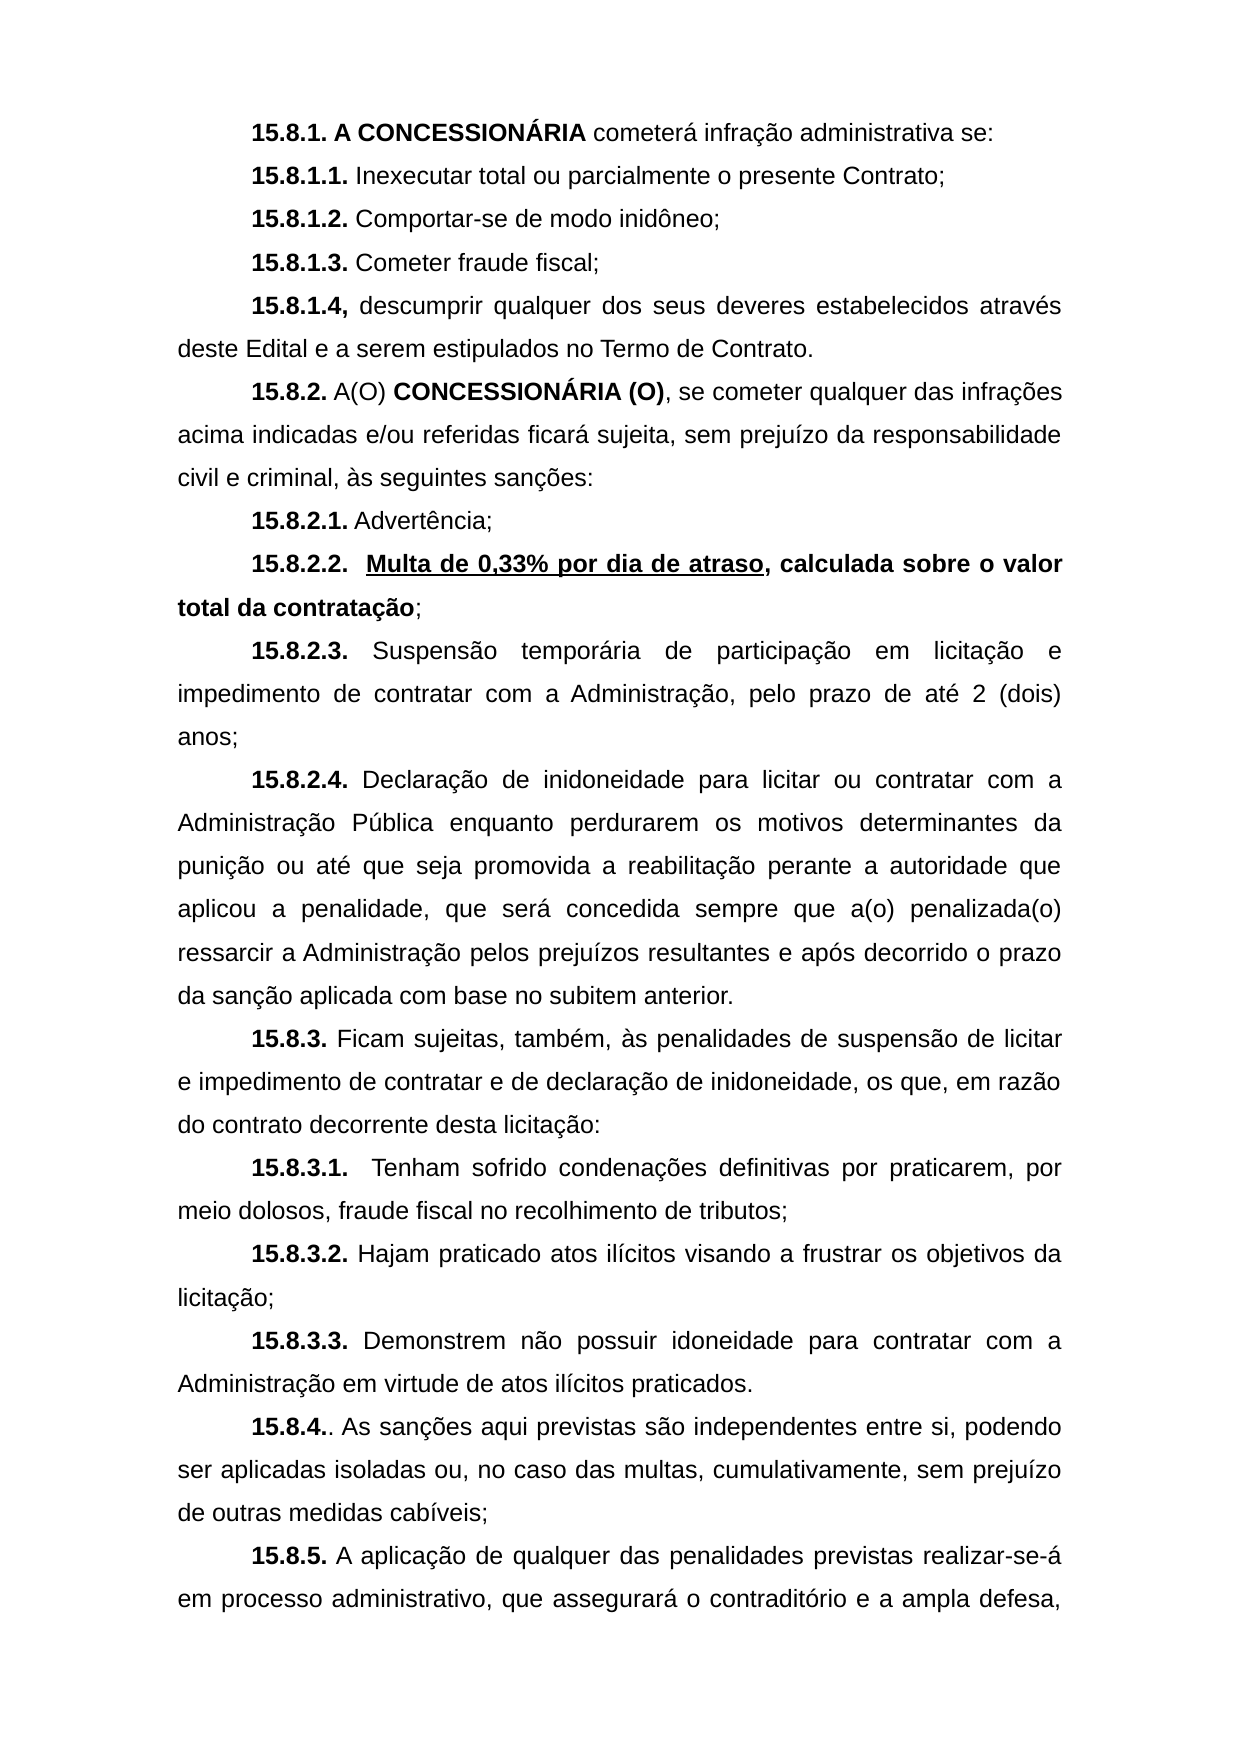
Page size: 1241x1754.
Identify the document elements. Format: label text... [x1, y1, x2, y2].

text 15.8.4.. As sanções aqui previstas são independentes entre si, podendo ser aplicadas isoladas ou, no caso das multas, cumulativamente, sem prejuízo de outras medidas cabíveis; [177, 1412, 1063, 1527]
text 15.8.2. A(O) CONCESSIONÁRIA (O), se cometer qualquer das infrações acima indicadas e/ou referidas ficará sujeita, sem prejuízo da responsabilidade civil e criminal, às seguintes sanções: [177, 377, 1063, 492]
text 15.8.1. A CONCESSIONÁRIA cometerá infração administrativa se: [177, 118, 1063, 147]
text 15.8.1.1. Inexecutar total ou parcialmente o presente Contrato; [177, 161, 1063, 190]
text 15.8.2.4. Declaração de inidoneidade para licitar ou contratar com a Administração Pública enquanto perdurarem os motivos determinantes da punição ou até que seja promovida a reabilitação perante a autoridade que aplicou a penalidade, que será concedida sempre que a(o) penalizada(o) ressarcir a Administração pelos prejuízos resultantes e após decorrido o prazo da sanção aplicada com base no subitem anterior. [177, 765, 1063, 1009]
text 15.8.2.2. Multa de 0,33% por dia de atraso, calculada sobre o valor total da contratação; [177, 549, 1063, 621]
text 15.8.2.3. Suspensão temporária de participação em licitação e impedimento de contratar com a Administração, pelo prazo de até 2 (dois) anos; [177, 636, 1063, 751]
text 15.8.1.4, descumprir qualquer dos seus deveres estabelecidos através deste Edital e a serem estipulados no Termo de Contrato. [177, 291, 1063, 362]
text 15.8.3. Ficam sujeitas, também, às penalidades de suspensão de licitar e impedimento de contratar e de declaração de inidoneidade, os que, em razão do contrato decorrente desta licitação: [177, 1024, 1063, 1139]
text 15.8.3.1. Tenham sofrido condenações definitivas por praticarem, por meio dolosos, fraude fiscal no recolhimento de tributos; [177, 1153, 1063, 1225]
text 15.8.1.2. Comportar-se de modo inidôneo; [177, 204, 1063, 233]
text 15.8.1.3. Cometer fraude fiscal; [177, 247, 1063, 276]
text 15.8.3.3. Demonstrem não possuir idoneidade para contratar com a Administração em virtude de atos ilícitos praticados. [177, 1326, 1063, 1397]
text 15.8.2.1. Advertência; [177, 506, 1063, 535]
text 15.8.5. A aplicação de qualquer das penalidades previstas realizar-se-á em processo administrativo, que assegurará o contraditório e a ampla defesa, [177, 1541, 1063, 1613]
text 15.8.3.2. Hajam praticado atos ilícitos visando a frustrar os objetivos da licitação; [177, 1239, 1063, 1311]
